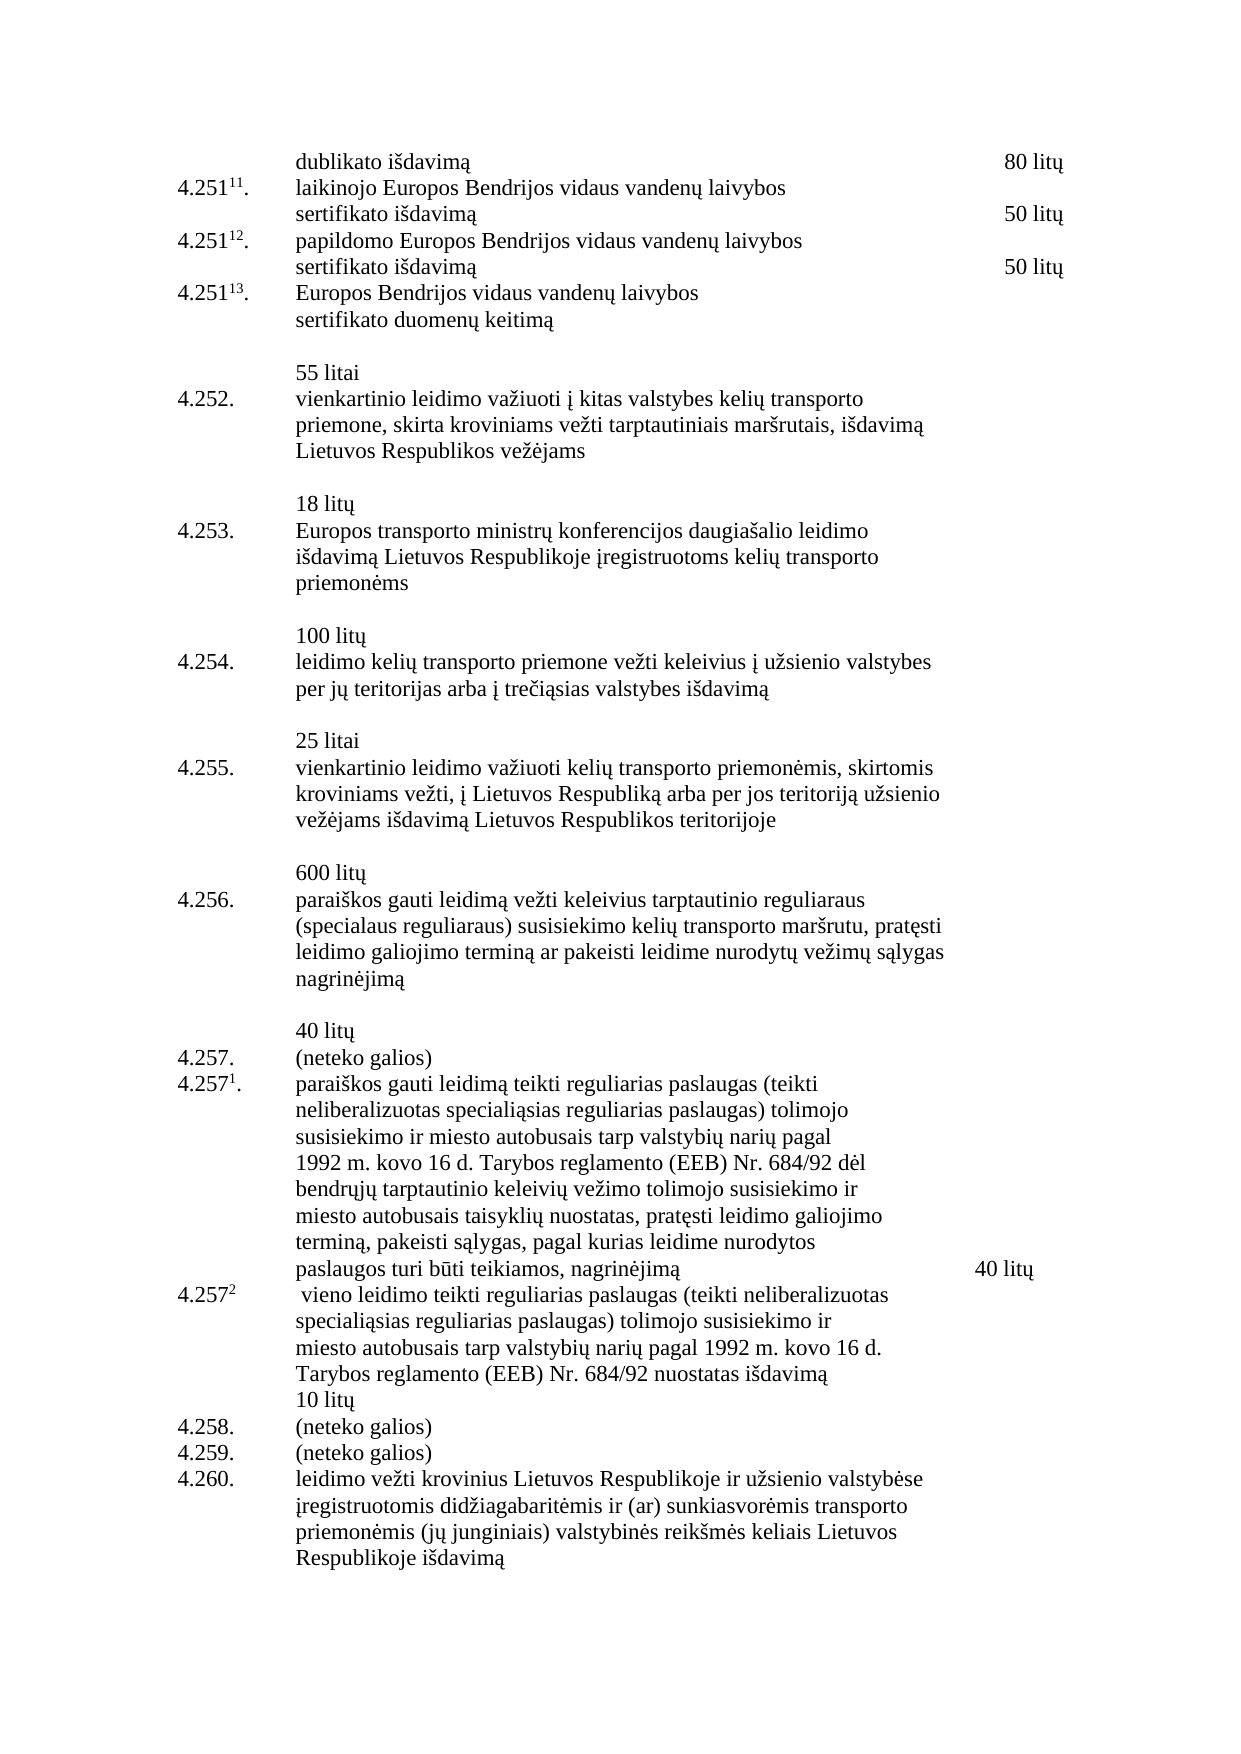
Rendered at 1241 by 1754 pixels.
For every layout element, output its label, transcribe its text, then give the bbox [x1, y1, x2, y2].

text 4.2571. paraiškos gauti leidimą teikti reguliarias paslaugas (teikti [177, 1070, 1122, 1096]
text 4.255. vienkartinio leidimo važiuoti kelių transporto priemonėmis, skirtomis kroviniams vežti, į Lietuvos Respubliką arba per jos teritoriją užsienio vežėjams išdavimą Lietuvos Respublikos teritorijoje 600 litų [177, 754, 945, 886]
text 4.260. leidimo vežti krovinius Lietuvos Respublikoje ir užsienio valstybėse įregistruotomis didžiagabaritėmis ir (ar) sunkiasvorėmis transporto priemonėmis (jų junginiais) valstybinės reikšmės keliais Lietuvos Respublikoje išdavimą [177, 1465, 945, 1571]
text 4.25113. Europos Bendrijos vidaus vandenų laivybos [177, 279, 1122, 306]
text neliberalizuotas specialiąsias reguliarias paslaugas) tolimojo [177, 1096, 1122, 1123]
text sertifikato duomenų keitimą 55 litai [177, 306, 945, 385]
text 4.253. Europos transporto ministrų konferencijos daugiašalio leidimo išdavimą Lietuvos Respublikoje įregistruotoms kelių transporto priemonėms 100 litų [177, 517, 945, 648]
text 4.2572 vieno leidimo teikti reguliarias paslaugas (teikti neliberalizuotas [177, 1281, 1122, 1307]
text 4.25112. papildomo Europos Bendrijos vidaus vandenų laivybos [177, 227, 1122, 253]
text miesto autobusais tarp valstybių narių pagal 1992 m. kovo 16 d. [177, 1334, 1122, 1360]
text 4.256. paraiškos gauti leidimą vežti keleivius tarptautinio reguliaraus (specialaus reguliaraus) susisiekimo kelių transporto maršrutu, pratęsti leidimo galiojimo terminą ar pakeisti leidime nurodytų vežimų sąlygas nagrinėjimą 40 litų [177, 886, 945, 1044]
text 4.257. (neteko galios) [177, 1044, 945, 1070]
text miesto autobusais taisyklių nuostatas, pratęsti leidimo galiojimo [177, 1202, 1122, 1228]
text 4.259. (neteko galios) [177, 1439, 945, 1465]
text 4.258. (neteko galios) [177, 1413, 945, 1439]
text sertifikato išdavimą 50 litų [177, 200, 1122, 227]
text susisiekimo ir miesto autobusais tarp valstybių narių pagal [177, 1123, 1122, 1149]
text sertifikato išdavimą 50 litų [177, 253, 1122, 279]
text 4.254. leidimo kelių transporto priemone vežti keleivius į užsienio valstybes per jų teritorijas arba į trečiąsias valstybes išdavimą 25 litai [177, 648, 945, 754]
text 4.25111. laikinojo Europos Bendrijos vidaus vandenų laivybos [177, 174, 1122, 200]
text 1992 m. kovo 16 d. Tarybos reglamento (EEB) Nr. 684/92 dėl [177, 1149, 1122, 1176]
text terminą, pakeisti sąlygas, pagal kurias leidime nurodytos [177, 1228, 1122, 1254]
text 4.252. vienkartinio leidimo važiuoti į kitas valstybes kelių transporto priemone, skirta kroviniams vežti tarptautiniais maršrutais, išdavimą Lietuvos Respublikos vežėjams 18 litų [177, 385, 945, 517]
text paslaugos turi būti teikiamos, nagrinėjimą 40 litų [177, 1254, 1122, 1281]
text dublikato išdavimą 80 litų [177, 148, 1122, 174]
text specialiąsias reguliarias paslaugas) tolimojo susisiekimo ir [177, 1307, 1122, 1334]
text bendrųjų tarptautinio keleivių vežimo tolimojo susisiekimo ir [177, 1176, 1122, 1202]
text Tarybos reglamento (EEB) Nr. 684/92 nuostatas išdavimą 10 litų [177, 1360, 945, 1413]
